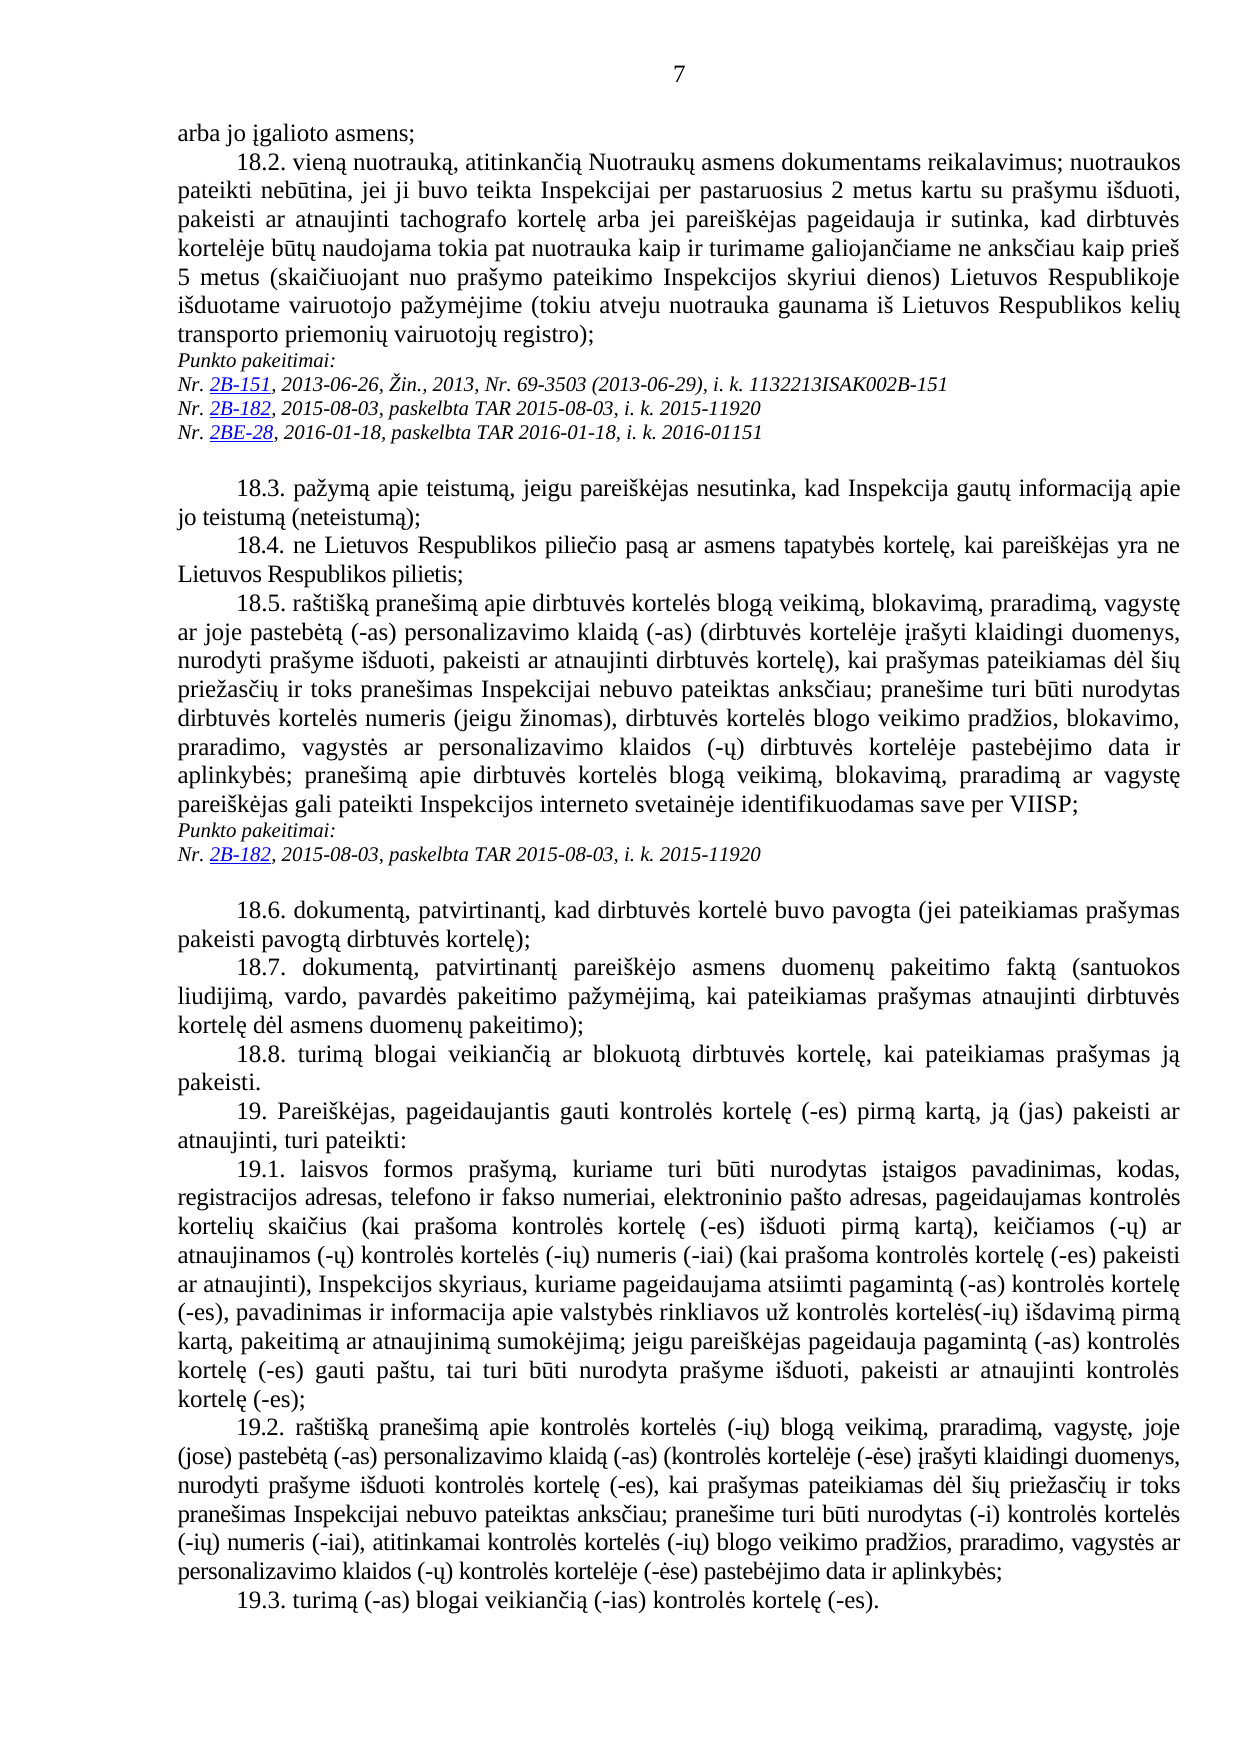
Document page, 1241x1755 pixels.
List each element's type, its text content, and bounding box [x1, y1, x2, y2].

text 18.4. ne Lietuvos Respublikos piliečio pasą ar asmens tapatybės kortelę, kai pareiškėjas yra ne Lietuvos Respublikos pilietis; [177, 531, 1181, 588]
text Nr. 2B-182, 2015-08-03, paskelbta TAR 2015-08-03, i. k. 2015-11920 [177, 842, 1181, 866]
text Nr. 2B-182, 2015-08-03, paskelbta TAR 2015-08-03, i. k. 2015-11920 [177, 396, 1181, 420]
text 18.3. pažymą apie teistumą, jeigu pareiškėjas nesutinka, kad Inspekcija gautų informaciją apie jo teistumą (neteistumą); [177, 473, 1181, 531]
text 18.7. dokumentą, patvirtinantį pareiškėjo asmens duomenų pakeitimo faktą (santuokos liudijimą, vardo, pavardės pakeitimo pažymėjimą, kai pateikiamas prašymas atnaujinti dirbtuvės kortelę dėl asmens duomenų pakeitimo); [177, 952, 1181, 1039]
text 19.1. laisvos formos prašymą, kuriame turi būti nurodytas įstaigos pavadinimas, kodas, registracijos adresas, telefono ir fakso numeriai, elektroninio pašto adresas, pageidaujamas kontrolės kortelių skaičius (kai prašoma kontrolės kortelę (-es) išduoti pirmą kartą), keičiamos (-ų) ar atnaujinamos (-ų) kontrolės kortelės (-ių) numeris (-iai) (kai prašoma kontrolės kortelę (-es) pakeisti ar atnaujinti), Inspekcijos skyriaus, kuriame pageidaujama atsiimti pagamintą (-as) kontrolės kortelę (-es), pavadinimas ir informacija apie valstybės rinkliavos už kontrolės kortelės(-ių) išdavimą pirmą kartą, pakeitimą ar atnaujinimą sumokėjimą; jeigu pareiškėjas pageidauja pagamintą (-as) kontrolės kortelę (-es) gauti paštu, tai turi būti nurodyta prašyme išduoti, pakeisti ar atnaujinti kontrolės kortelę (-es); [177, 1154, 1181, 1412]
text Nr. 2B-151, 2013-06-26, Žin., 2013, Nr. 69-3503 (2013-06-29), i. k. 1132213ISAK002B-151 [177, 372, 1181, 396]
text Punkto pakeitimai: [177, 348, 1181, 372]
text 19.2. raštišką pranešimą apie kontrolės kortelės (-ių) blogą veikimą, praradimą, vagystę, joje (jose) pastebėtą (-as) personalizavimo klaidą (-as) (kontrolės kortelėje (-ėse) įrašyti klaidingi duomenys, nurodyti prašyme išduoti kontrolės kortelę (-es), kai prašymas pateikiamas dėl šių priežasčių ir toks pranešimas Inspekcijai nebuvo pateiktas anksčiau; pranešime turi būti nurodytas (-i) kontrolės kortelės (-ių) numeris (-iai), atitinkamai kontrolės kortelės (-ių) blogo veikimo pradžios, praradimo, vagystės ar personalizavimo klaidos (-ų) kontrolės kortelėje (-ėse) pastebėjimo data ir aplinkybės; [177, 1412, 1181, 1585]
text 19. Pareiškėjas, pageidaujantis gauti kontrolės kortelę (-es) pirmą kartą, ją (jas) pakeisti ar atnaujinti, turi pateikti: [177, 1096, 1181, 1154]
text Punkto pakeitimai: [177, 818, 1181, 842]
text 18.2. vieną nuotrauką, atitinkančią Nuotraukų asmens dokumentams reikalavimus; nuotraukos pateikti nebūtina, jei ji buvo teikta Inspekcijai per pastaruosius 2 metus kartu su prašymu išduoti, pakeisti ar atnaujinti tachografo kortelę arba jei pareiškėjas pageidauja ir sutinka, kad dirbtuvės kortelėje būtų naudojama tokia pat nuotrauka kaip ir turimame galiojančiame ne anksčiau kaip prieš 5 metus (skaičiuojant nuo prašymo pateikimo Inspekcijos skyriui dienos) Lietuvos Respublikoje išduotame vairuotojo pažymėjime (tokiu atveju nuotrauka gaunama iš Lietuvos Respublikos kelių transporto priemonių vairuotojų registro); [177, 147, 1181, 348]
text 19.3. turimą (-as) blogai veikiančią (-ias) kontrolės kortelę (-es). [177, 1585, 1181, 1614]
text 18.6. dokumentą, patvirtinantį, kad dirbtuvės kortelė buvo pavogta (jei pateikiamas prašymas pakeisti pavogtą dirbtuvės kortelę); [177, 895, 1181, 952]
text 18.5. raštišką pranešimą apie dirbtuvės kortelės blogą veikimą, blokavimą, praradimą, vagystę ar joje pastebėtą (-as) personalizavimo klaidą (-as) (dirbtuvės kortelėje įrašyti klaidingi duomenys, nurodyti prašyme išduoti, pakeisti ar atnaujinti dirbtuvės kortelę), kai prašymas pateikiamas dėl šių priežasčių ir toks pranešimas Inspekcijai nebuvo pateiktas anksčiau; pranešime turi būti nurodytas dirbtuvės kortelės numeris (jeigu žinomas), dirbtuvės kortelės blogo veikimo pradžios, blokavimo, praradimo, vagystės ar personalizavimo klaidos (-ų) dirbtuvės kortelėje pastebėjimo data ir aplinkybės; pranešimą apie dirbtuvės kortelės blogą veikimą, blokavimą, praradimą ar vagystę pareiškėjas gali pateikti Inspekcijos interneto svetainėje identifikuodamas save per VIISP; [177, 588, 1181, 818]
text 18.8. turimą blogai veikiančią ar blokuotą dirbtuvės kortelę, kai pateikiamas prašymas ją pakeisti. [177, 1039, 1181, 1096]
text Nr. 2BE-28, 2016-01-18, paskelbta TAR 2016-01-18, i. k. 2016-01151 [177, 420, 1181, 444]
text arba jo įgalioto asmens; [177, 118, 1181, 147]
